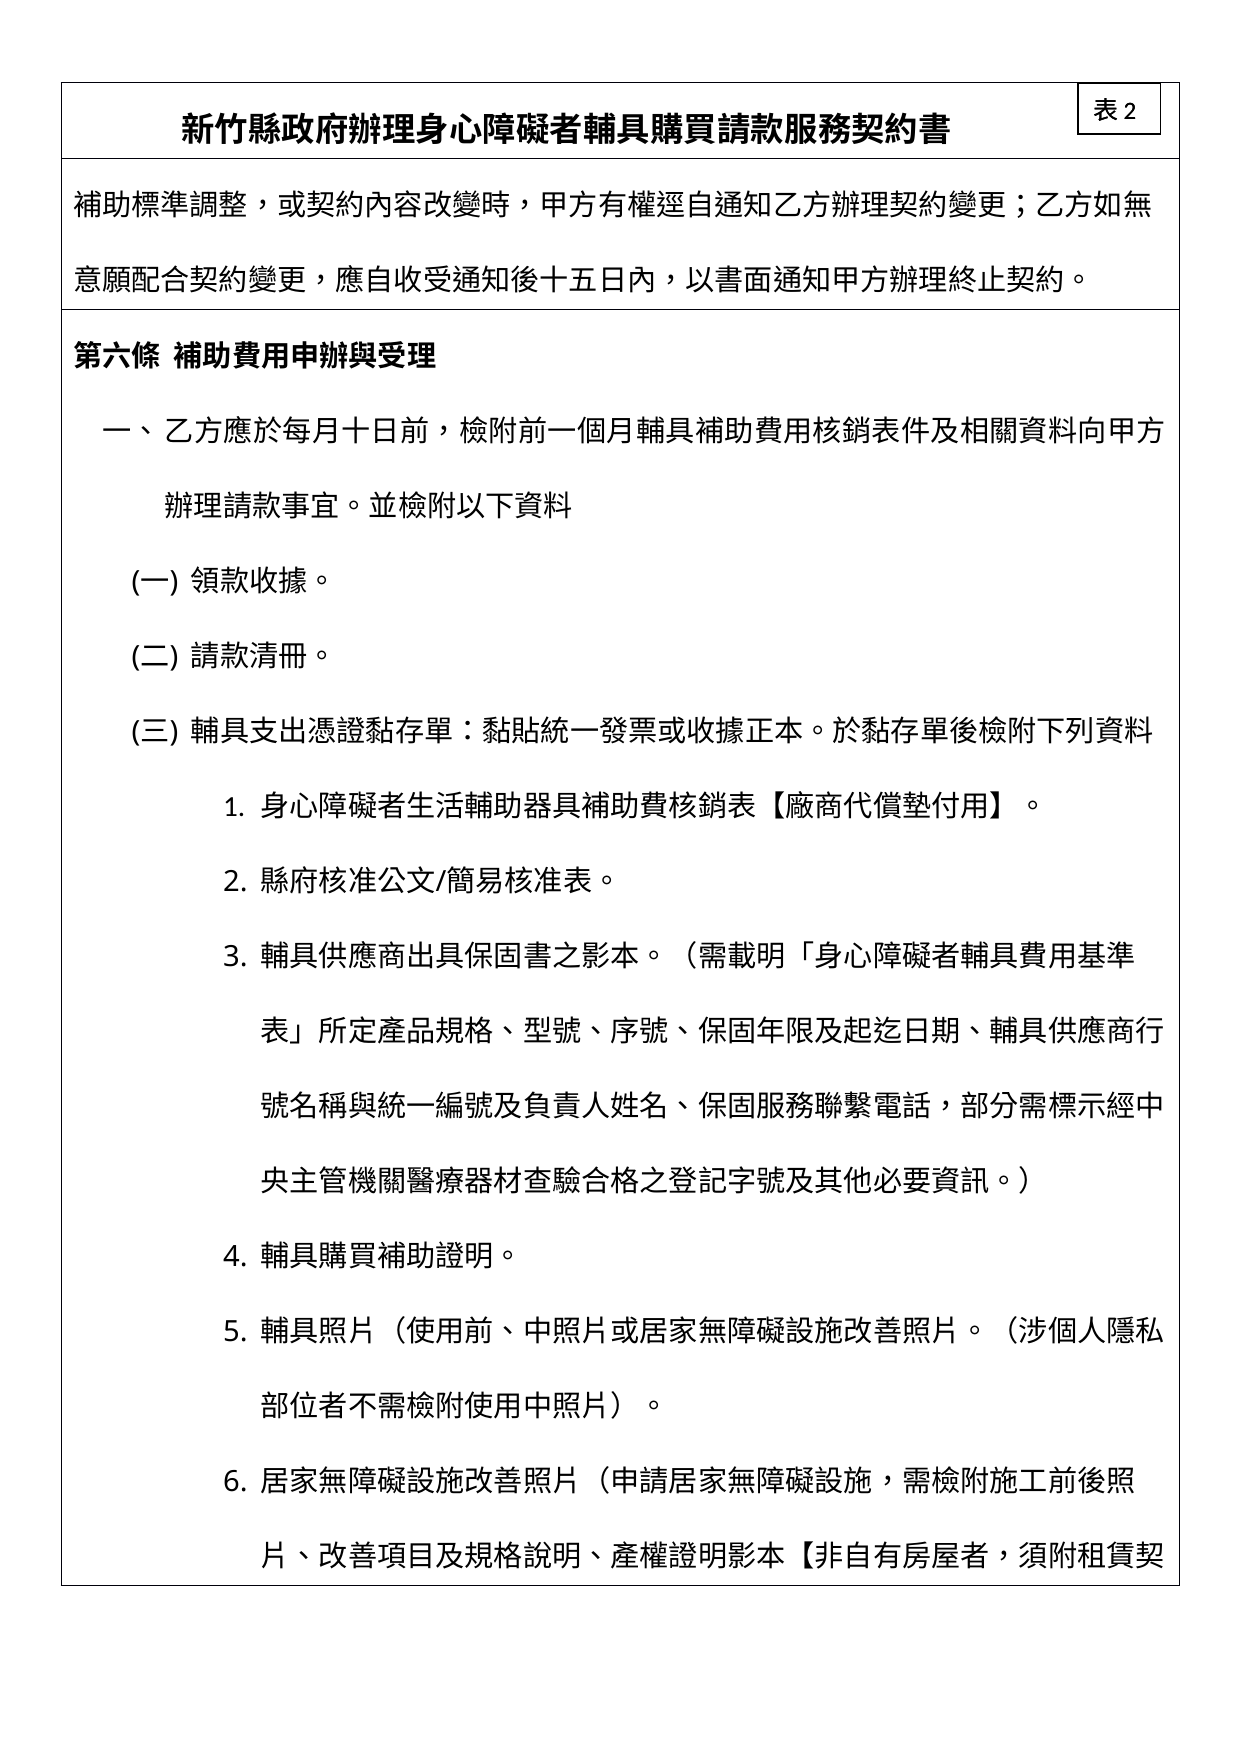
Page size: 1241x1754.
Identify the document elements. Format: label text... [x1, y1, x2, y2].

table_cell 第六條 補助費用申辦與受理 乙方應於每月十日前，檢附前一個月輔具補助費用核銷表件及相關資料向甲方辦理請款事宜。並檢附以下資料 領款收據。 請款清冊。 輔具支出憑證黏存單：黏貼統一發票或收據正本。於黏存單後檢附下列資料 身心障礙者生活輔助器具補助費核銷表【廠商代償墊付用】。 縣府核准公文/簡易核准表。 輔具供應商出具保固書之影本。（需載明「身心障礙者輔具費用基準表」所定產品規格、型號、序號、保固年限及起迄日期、輔具供應商行號名稱與統一編號及負責人姓名、保固服務聯繫電話，部分需標示經中央主管機關醫療器材查驗合格之登記字號及其他必要資訊。） 輔具購買補助證明。 輔具照片（使用前、中照片或居家無障礙設施改善照片。（涉個人隱私部位者不需檢附使用中照片）。 居家無障礙設施改善照片（申請居家無障礙設施，需檢附施工前後照片、改善項目及規格說明、產權證明影本【非自有房屋者，須附租賃契約書影本、產權證明影本及屋主同意施工書】)。 其他應備文件（依據「身心障礙者輔具費用補助辦法」、「身心障礙者輔具費用補助基準表」等相關規定檢附。） 乙方所送文件或資料不全者，甲方應敘明理由，以書面或當場通知其限期補正；逾期未完成補件者，甲方不予受理。 [62, 310, 1179, 1585]
table_header 新竹縣政府辦理身心障礙者輔具購買請款服務契約書 [62, 83, 1179, 158]
table_cell 補助標準調整，或契約內容改變時，甲方有權逕自通知乙方辦理契約變更；乙方如無意願配合契約變更，應自收受通知後十五日內，以書面通知甲方辦理終止契約。 [62, 159, 1179, 309]
